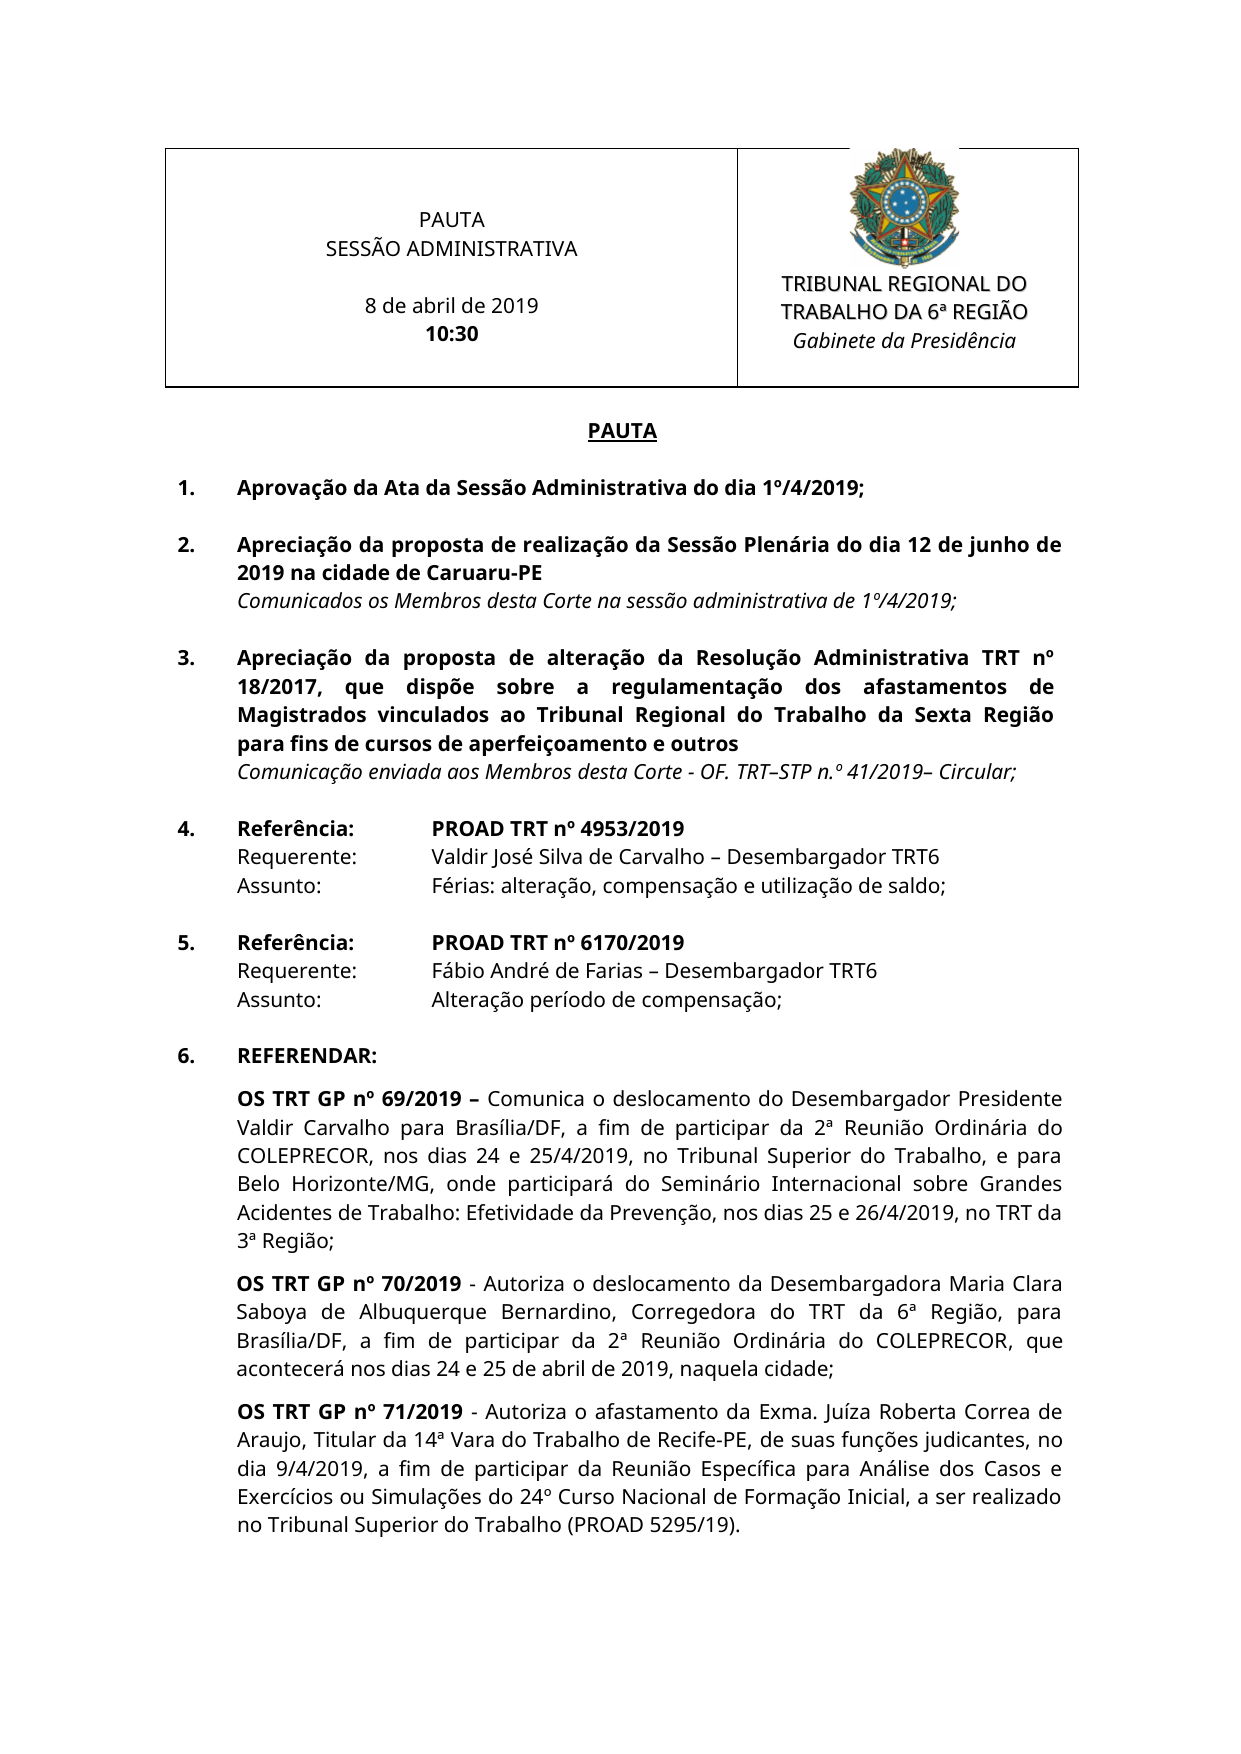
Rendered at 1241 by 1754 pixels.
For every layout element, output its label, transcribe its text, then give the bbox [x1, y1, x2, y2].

table_cell Apreciação da proposta de alteração da Resolução Administrativa TRT nº 18/2017, que dispõe sobre a regulamentação dos afastamentos de Magistrados vinculados ao Tribunal Regional do Trabalho da Sexta Região para fins de cursos de aperfeiçoamento e outros Comunicação enviada aos Membros desta Corte - OF. TRT–STP n.º 41/2019– Circular; [226, 644, 1074, 814]
table_cell Alteração período de compensação; [420, 985, 1074, 1042]
table_cell Requerente: [226, 843, 420, 871]
table_cell Apreciação da proposta de realização da Sessão Plenária do dia 12 de junho de 2019 na cidade de Caruaru-PE Comunicados os Membros desta Corte na sessão administrativa de 1º/4/2019; [226, 530, 1074, 643]
table_cell PROAD TRT nº 4953/2019 [420, 814, 1074, 842]
table_cell Referência: [226, 928, 420, 956]
table_cell Referência: [226, 814, 420, 842]
subtitle PAUTA [177, 416, 1067, 444]
table_header TRIBUNAL REGIONAL DO TRABALHO DA 6ª REGIÃO Gabinete da Presidência [738, 149, 1078, 386]
table_cell 4. [166, 814, 226, 928]
table_header PAUTA SESSÃO ADMINISTRATIVA 8 de abril de 2019 10:30 [166, 149, 737, 386]
table_cell Requerente: [226, 956, 420, 985]
table_cell Assunto: [226, 871, 420, 928]
table_cell 2. [166, 530, 226, 643]
table_cell Valdir José Silva de Carvalho – Desembargador TRT6 [420, 843, 1074, 871]
table_cell REFERENDAR: OS TRT GP nº 69/2019 – Comunica o deslocamento do Desembargador Presidente Valdir Carvalho para Brasília/DF, a fim de participar da 2ª Reunião Ordinária do COLEPRECOR, nos dias 24 e 25/4/2019, no Tribunal Superior do Trabalho, e para Belo Horizonte/MG, onde participará do Seminário Internacional sobre Grandes Acidentes de Trabalho: Efetividade da Prevenção, nos dias 25 e 26/4/2019, no TRT da 3ª Região; OS TRT GP nº 70/2019 - Autoriza o deslocamento da Desembargadora Maria Clara Saboya de Albuquerque Bernardino, Corregedora do TRT da 6ª Região, para Brasília/DF, a fim de participar da 2ª Reunião Ordinária do COLEPRECOR, que acontecerá nos dias 24 e 25 de abril de 2019, naquela cidade; OS TRT GP nº 71/2019 - Autoriza o afastamento da Exma. Juíza Roberta Correa de Araujo, Titular da 14ª Vara do Trabalho de Recife-PE, de suas funções judicantes, no dia 9/4/2019, a fim de participar da Reunião Específica para Análise dos Casos e Exercícios ou Simulações do 24º Curso Nacional de Formação Inicial, a ser realizado no Tribunal Superior do Trabalho (PROAD 5295/19). [226, 1042, 1074, 1539]
table_cell 5. [166, 928, 226, 1042]
table_cell 6. [166, 1042, 226, 1539]
table_cell Férias: alteração, compensação e utilização de saldo; [420, 871, 1074, 928]
picture [849, 148, 960, 269]
table_cell Fábio André de Farias – Desembargador TRT6 [420, 956, 1074, 985]
table_cell 3. [166, 644, 226, 814]
table_cell PROAD TRT nº 6170/2019 [420, 928, 1074, 956]
table_header Aprovação da Ata da Sessão Administrativa do dia 1º/4/2019; [226, 473, 1074, 530]
table_cell Assunto: [226, 985, 420, 1042]
table_header 1. [166, 473, 226, 530]
